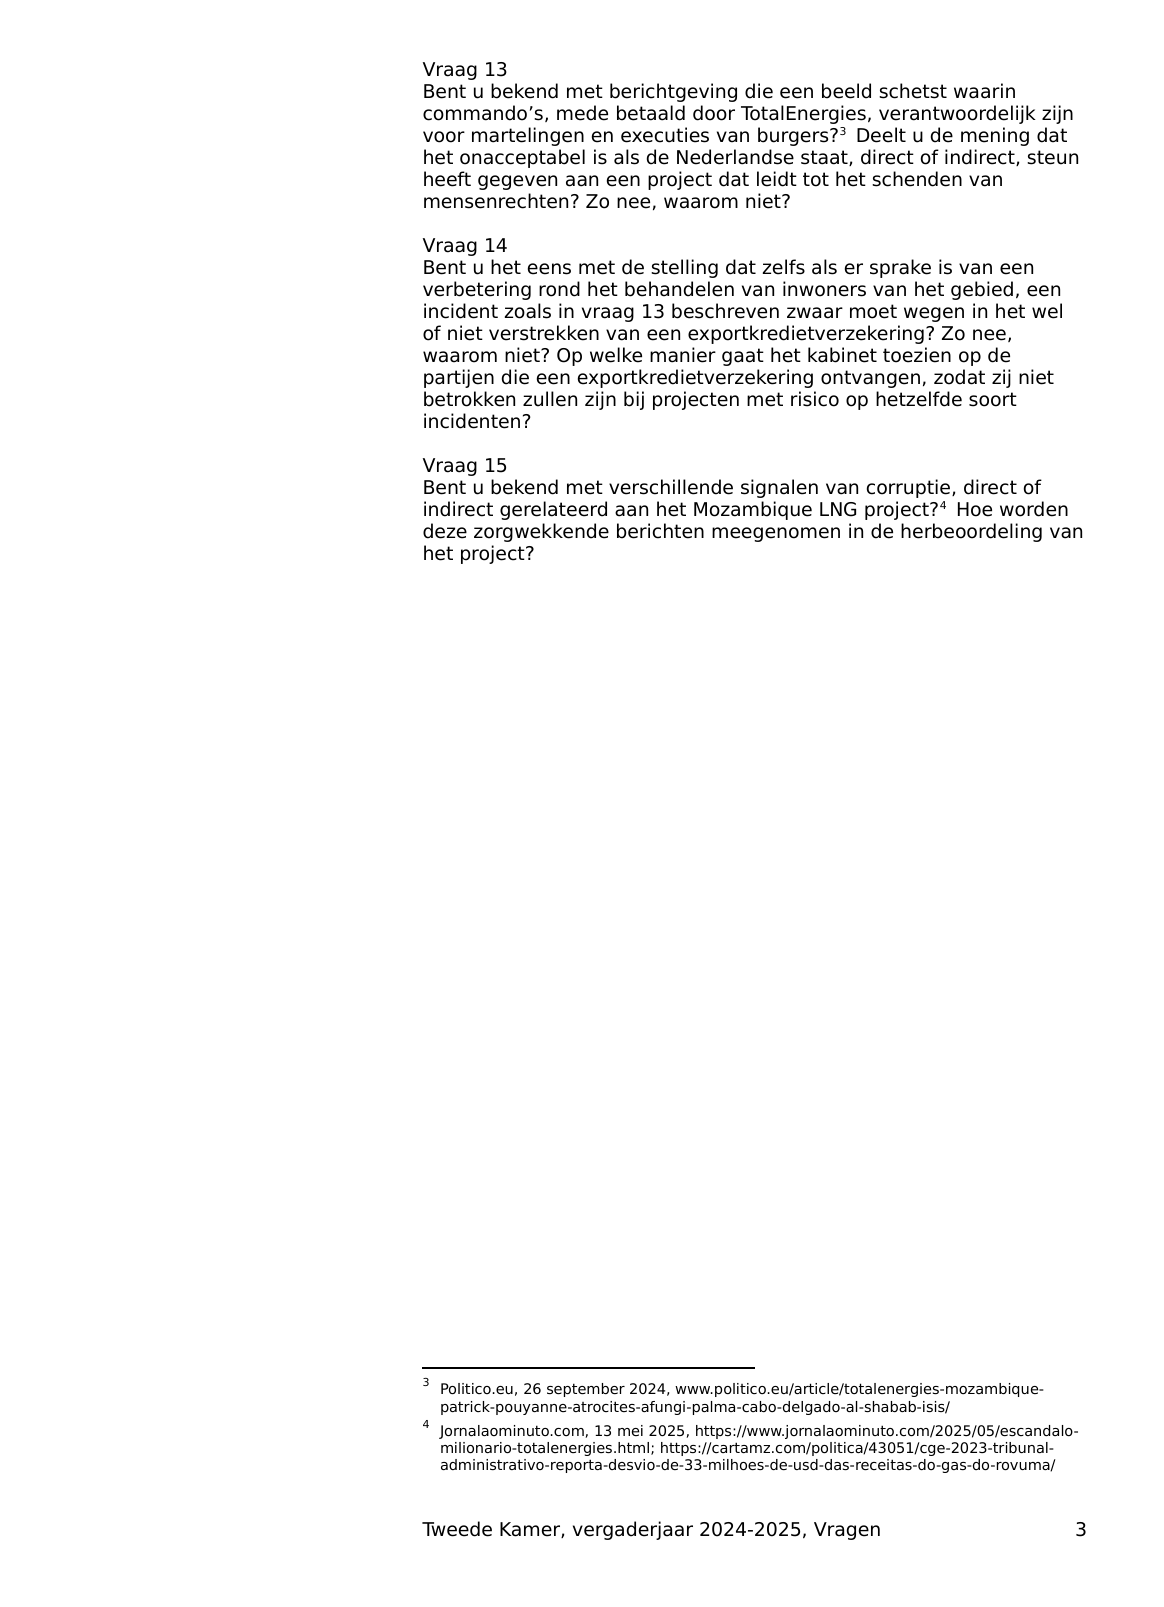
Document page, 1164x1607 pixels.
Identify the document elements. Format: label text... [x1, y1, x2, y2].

text Vraag 13 [422, 59, 1087, 81]
text Bent u bekend met berichtgeving die een beeld schetst waarin commando’s, mede betaald door TotalEnergies, verantwoordelijk zijn voor martelingen en executies van burgers? Deelt u de mening dat het onacceptabel is als de Nederlandse staat, direct of indirect, steun heeft gegeven aan een project dat leidt tot het schenden van mensenrechten? Zo nee, waarom niet? [422, 81, 1087, 213]
text Vraag 15 [422, 455, 1087, 477]
text Jornalaominuto.com, 13 mei 2025, https://www.jornalaominuto.com/2025/05/escandalo-milionario-totalenergies.html; https://cartamz.com/politica/43051/cge-2023-tribunal-administrativo-reporta-desvio-de-33-milhoes-de-usd-das-receitas-do-gas-do-rovuma/ [422, 1418, 1087, 1474]
text Vraag 14 [422, 235, 1087, 257]
text Bent u bekend met verschillende signalen van corruptie, direct of indirect gerelateerd aan het Mozambique LNG project? Hoe worden deze zorgwekkende berichten meegenomen in de herbeoordeling van het project? [422, 477, 1087, 565]
text Politico.eu, 26 september 2024, www.politico.eu/article/totalenergies-mozambique-patrick-pouyanne-atrocites-afungi-palma-cabo-delgado-al-shabab-isis/ [422, 1377, 1087, 1416]
text Bent u het eens met de stelling dat zelfs als er sprake is van een verbetering rond het behandelen van inwoners van het gebied, een incident zoals in vraag 13 beschreven zwaar moet wegen in het wel of niet verstrekken van een exportkredietverzekering? Zo nee, waarom niet? Op welke manier gaat het kabinet toezien op de partijen die een exportkredietverzekering ontvangen, zodat zij niet betrokken zullen zijn bij projecten met risico op hetzelfde soort incidenten? [422, 257, 1087, 433]
